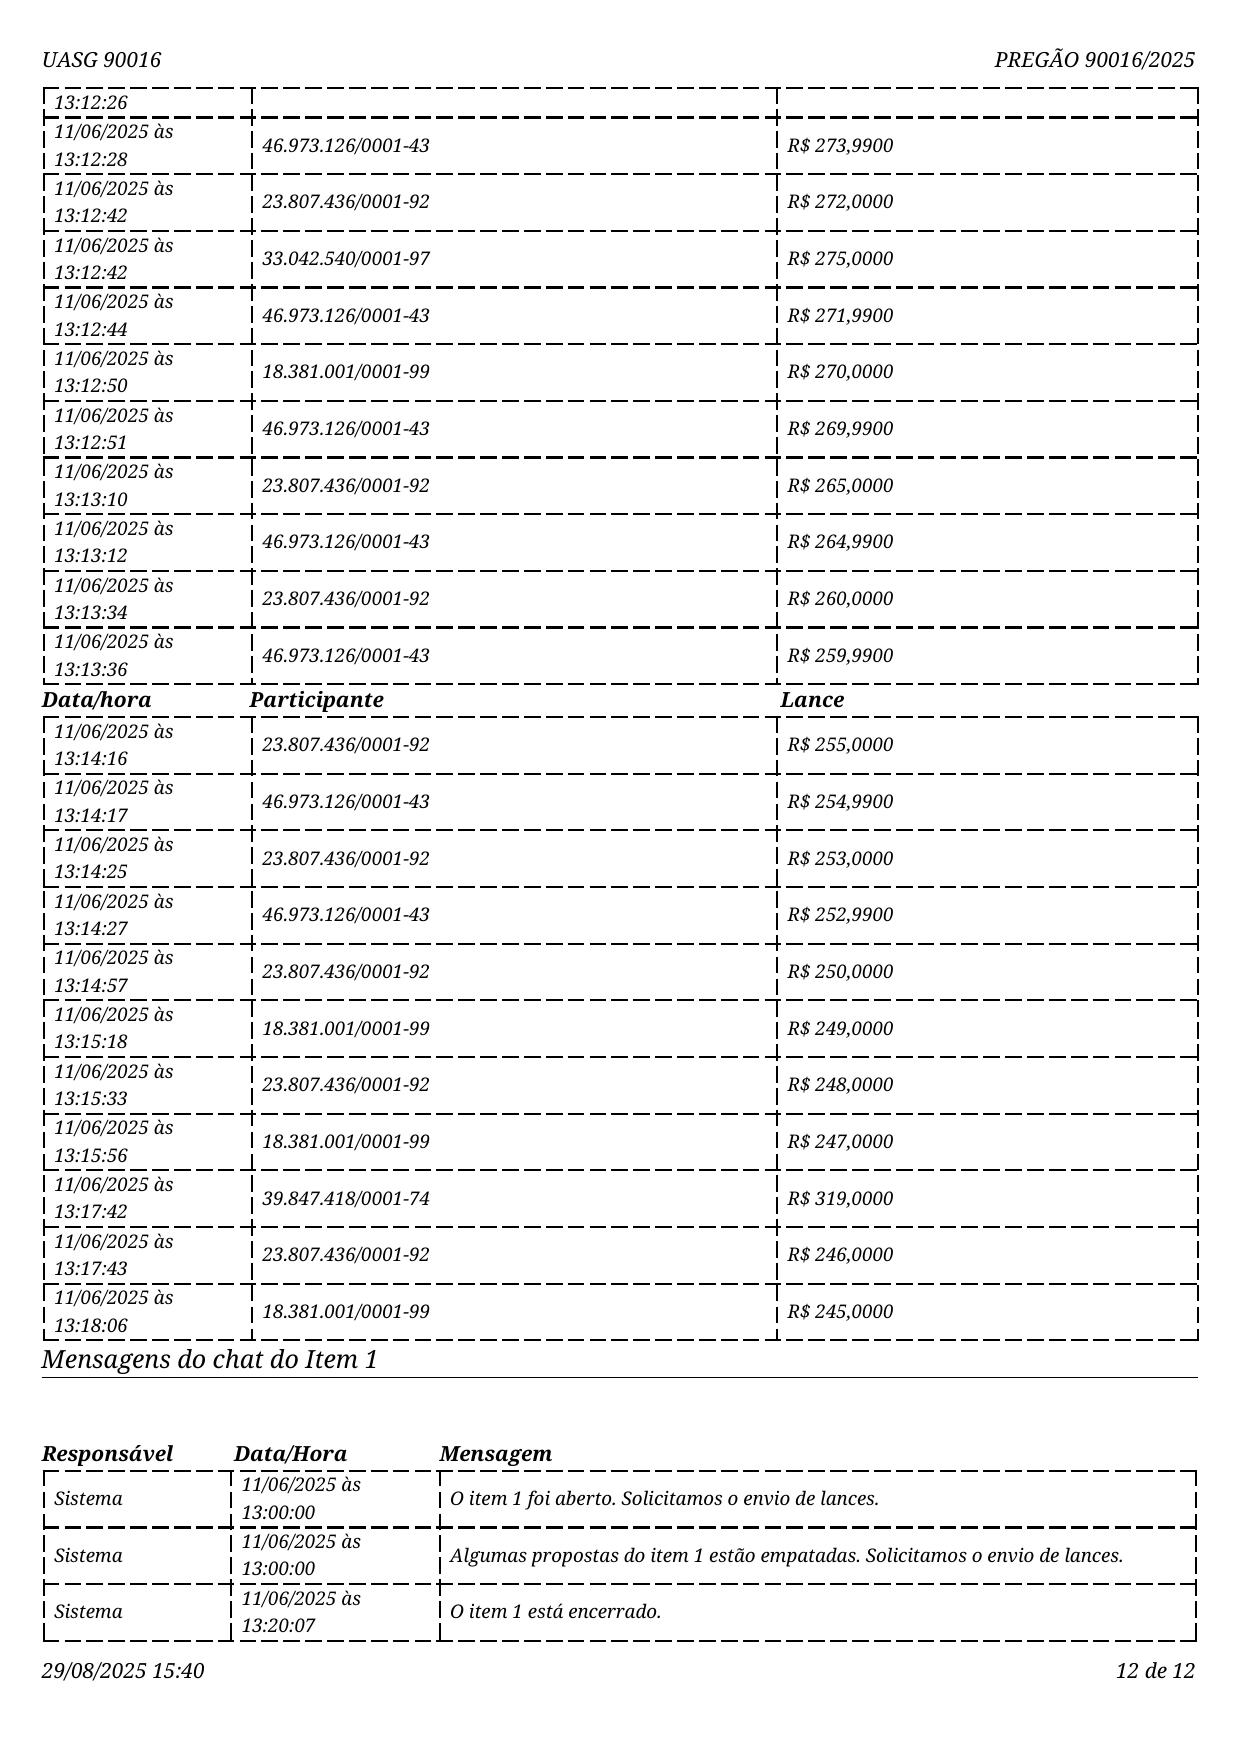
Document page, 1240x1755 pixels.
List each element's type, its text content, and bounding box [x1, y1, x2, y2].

table_cell 23.807.436/0001-92 [252, 173, 777, 230]
table_cell 23.807.436/0001-92 [252, 570, 777, 626]
table_cell 23.807.436/0001-92 [252, 829, 777, 886]
table_header O item 1 foi aberto. Solicitamos o envio de lances. [440, 1470, 1196, 1526]
table_header 11/06/2025 às 13:00:00 [231, 1470, 439, 1526]
table_cell 39.847.418/0001-74 [252, 1169, 777, 1226]
table_cell O item 1 está encerrado. [440, 1583, 1196, 1640]
table_cell 11/06/2025 às 13:14:27 [44, 886, 252, 943]
table_cell 11/06/2025 às 13:13:12 [44, 513, 252, 570]
table_cell R$ 260,0000 [777, 570, 1198, 626]
table_cell 11/06/2025 às 13:12:44 [44, 286, 252, 343]
table_cell 13:12:26 [44, 87, 252, 116]
table_cell R$ 246,0000 [777, 1226, 1198, 1283]
table_cell 18.381.001/0001-99 [252, 343, 777, 400]
table_cell [777, 87, 1198, 116]
table_cell R$ 319,0000 [777, 1169, 1198, 1226]
table_cell R$ 245,0000 [777, 1283, 1198, 1339]
table_cell 46.973.126/0001-43 [252, 116, 777, 173]
text Responsável Data/Hora Mensagem [42, 1439, 1198, 1467]
table_cell 23.807.436/0001-92 [252, 943, 777, 999]
table_cell 11/06/2025 às 13:18:06 [44, 1283, 252, 1339]
table_cell 11/06/2025 às 13:12:51 [44, 400, 252, 456]
table_cell 11/06/2025 às 13:12:28 [44, 116, 252, 173]
table_cell 11/06/2025 às 13:17:42 [44, 1169, 252, 1226]
table_cell 11/06/2025 às 13:14:57 [44, 943, 252, 999]
table_cell 11/06/2025 às 13:15:33 [44, 1056, 252, 1113]
table_cell 46.973.126/0001-43 [252, 886, 777, 943]
table_cell 33.042.540/0001-97 [252, 230, 777, 286]
table_cell R$ 271,9900 [777, 286, 1198, 343]
table_cell 11/06/2025 às 13:12:50 [44, 343, 252, 400]
table_cell R$ 248,0000 [777, 1056, 1198, 1113]
table_cell 11/06/2025 às 13:12:42 [44, 230, 252, 286]
table_cell 11/06/2025 às 13:13:36 [44, 626, 252, 683]
table_cell 11/06/2025 às 13:17:43 [44, 1226, 252, 1283]
text Data/hora Participante Lance [42, 685, 1198, 714]
table_cell Sistema [44, 1583, 231, 1640]
table_cell R$ 247,0000 [777, 1113, 1198, 1169]
table_cell 23.807.436/0001-92 [252, 456, 777, 513]
table_cell 18.381.001/0001-99 [252, 999, 777, 1056]
table_cell R$ 259,9900 [777, 626, 1198, 683]
table_header 11/06/2025 às 13:14:16 [44, 716, 252, 773]
table_cell R$ 252,9900 [777, 886, 1198, 943]
subtitle Mensagens do chat do Item 1 [41, 1341, 1198, 1375]
table_cell R$ 273,9900 [777, 116, 1198, 173]
table_cell 11/06/2025 às 13:15:18 [44, 999, 252, 1056]
table_cell 11/06/2025 às 13:13:10 [44, 456, 252, 513]
table_cell R$ 270,0000 [777, 343, 1198, 400]
table_cell 11/06/2025 às 13:14:17 [44, 773, 252, 829]
table_cell 11/06/2025 às 13:20:07 [231, 1583, 439, 1640]
table_cell [252, 87, 777, 116]
table_cell 46.973.126/0001-43 [252, 773, 777, 829]
table_cell 23.807.436/0001-92 [252, 1226, 777, 1283]
table_cell 11/06/2025 às 13:15:56 [44, 1113, 252, 1169]
table_cell 23.807.436/0001-92 [252, 1056, 777, 1113]
table_cell 46.973.126/0001-43 [252, 513, 777, 570]
table_cell R$ 254,9900 [777, 773, 1198, 829]
table_cell 11/06/2025 às 13:13:34 [44, 570, 252, 626]
table_cell R$ 265,0000 [777, 456, 1198, 513]
table_cell R$ 264,9900 [777, 513, 1198, 570]
table_cell R$ 253,0000 [777, 829, 1198, 886]
table_cell 11/06/2025 às 13:00:00 [231, 1526, 439, 1583]
table_cell R$ 250,0000 [777, 943, 1198, 999]
table_cell R$ 249,0000 [777, 999, 1198, 1056]
table_cell 46.973.126/0001-43 [252, 626, 777, 683]
table_cell 46.973.126/0001-43 [252, 286, 777, 343]
table_cell 18.381.001/0001-99 [252, 1283, 777, 1339]
table_cell R$ 272,0000 [777, 173, 1198, 230]
table_cell Algumas propostas do item 1 estão empatadas. Solicitamos o envio de lances. [440, 1526, 1196, 1583]
table_header 23.807.436/0001-92 [252, 716, 777, 773]
table_header R$ 255,0000 [777, 716, 1198, 773]
table_cell R$ 275,0000 [777, 230, 1198, 286]
table_header Sistema [44, 1470, 231, 1526]
table_cell R$ 269,9900 [777, 400, 1198, 456]
table_cell 11/06/2025 às 13:14:25 [44, 829, 252, 886]
table_cell 11/06/2025 às 13:12:42 [44, 173, 252, 230]
table_cell 46.973.126/0001-43 [252, 400, 777, 456]
table_cell Sistema [44, 1526, 231, 1583]
table_cell 18.381.001/0001-99 [252, 1113, 777, 1169]
